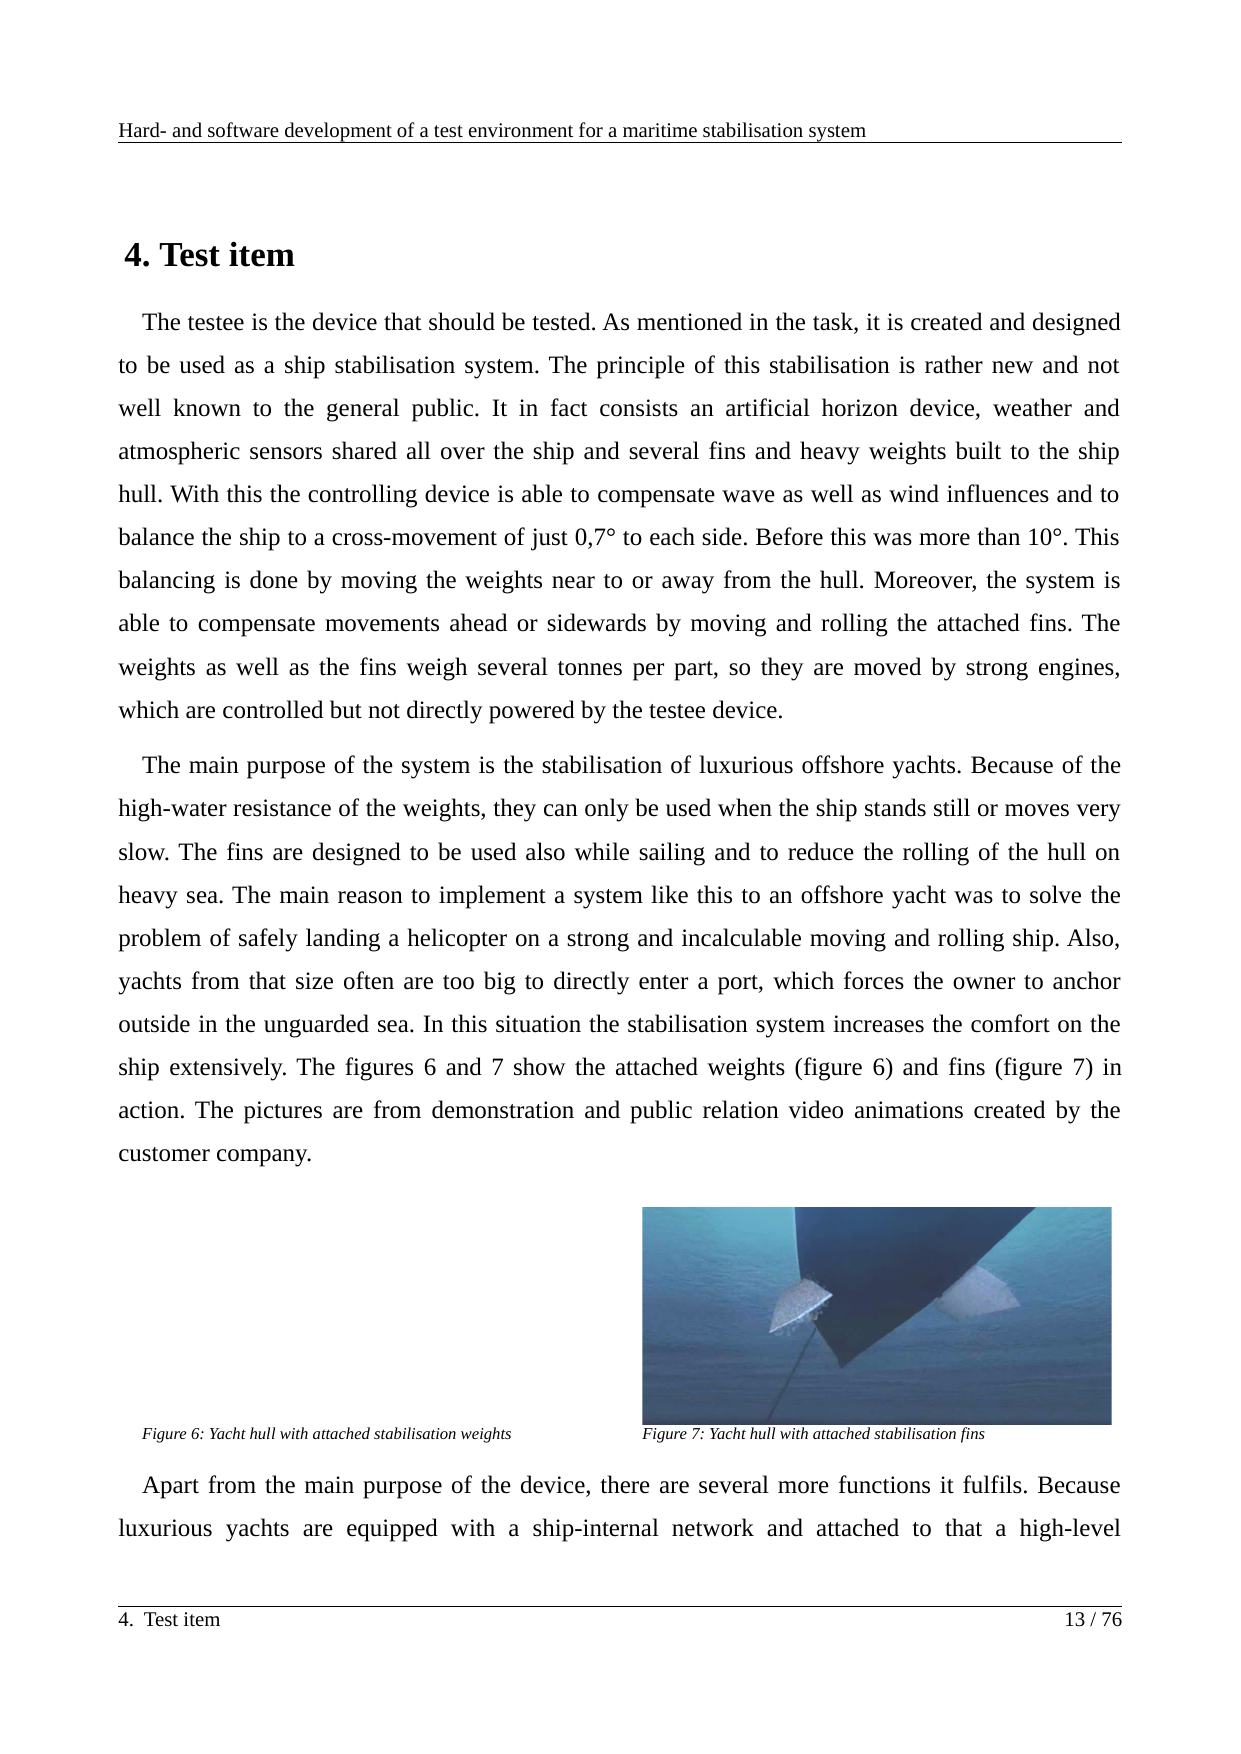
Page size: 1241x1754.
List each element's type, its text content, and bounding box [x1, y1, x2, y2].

text Figure 7: Yacht hull with attached stabilisation fins [642, 1425, 1110, 1443]
subtitle Test item [118, 234, 1122, 274]
text Apart from the main purpose of the device, there are several more functions it fulfils. Because luxurious yachts are equipped with a ship-internal network and attached to that a high-level [118, 1470, 1122, 1542]
text The main purpose of the system is the stabilisation of luxurious offshore yachts. Because of the high-water resistance of the weights, they can only be used when the ship stands still or moves very slow. The fins are designed to be used also while sailing and to reduce the rolling of the hull on heavy sea. The main reason to implement a system like this to an offshore yacht was to solve the problem of safely landing a helicopter on a strong and incalculable moving and rolling ship. Also, yachts from that size often are too big to directly enter a port, which forces the owner to anchor outside in the unguarded sea. In this situation the stabilisation system increases the comfort on the ship extensively. The figures 6 and 7 show the attached weights (figure 6) and fins (figure 7) in action. The pictures are from demonstration and public relation video animations created by the customer company. [118, 750, 1122, 1167]
text The testee is the device that should be tested. As mentioned in the task, it is created and designed to be used as a ship stabilisation system. The principle of this stabilisation is rather new and not well known to the general public. It in fact consists an artificial horizon device, weather and atmospheric sensors shared all over the ship and several fins and heavy weights built to the ship hull. With this the controlling device is able to compensate wave as well as wind influences and to balance the ship to a cross-movement of just 0,7° to each side. Before this was more than 10°. This balancing is done by moving the weights near to or away from the hull. Moreover, the system is able to compensate movements ahead or sidewards by moving and rolling the attached fins. The weights as well as the fins weigh several tonnes per part, so they are moved by strong engines, which are controlled but not directly powered by the testee device. [118, 307, 1122, 723]
text Figure 6: Yacht hull with attached stabilisation weights [142, 1207, 642, 1443]
